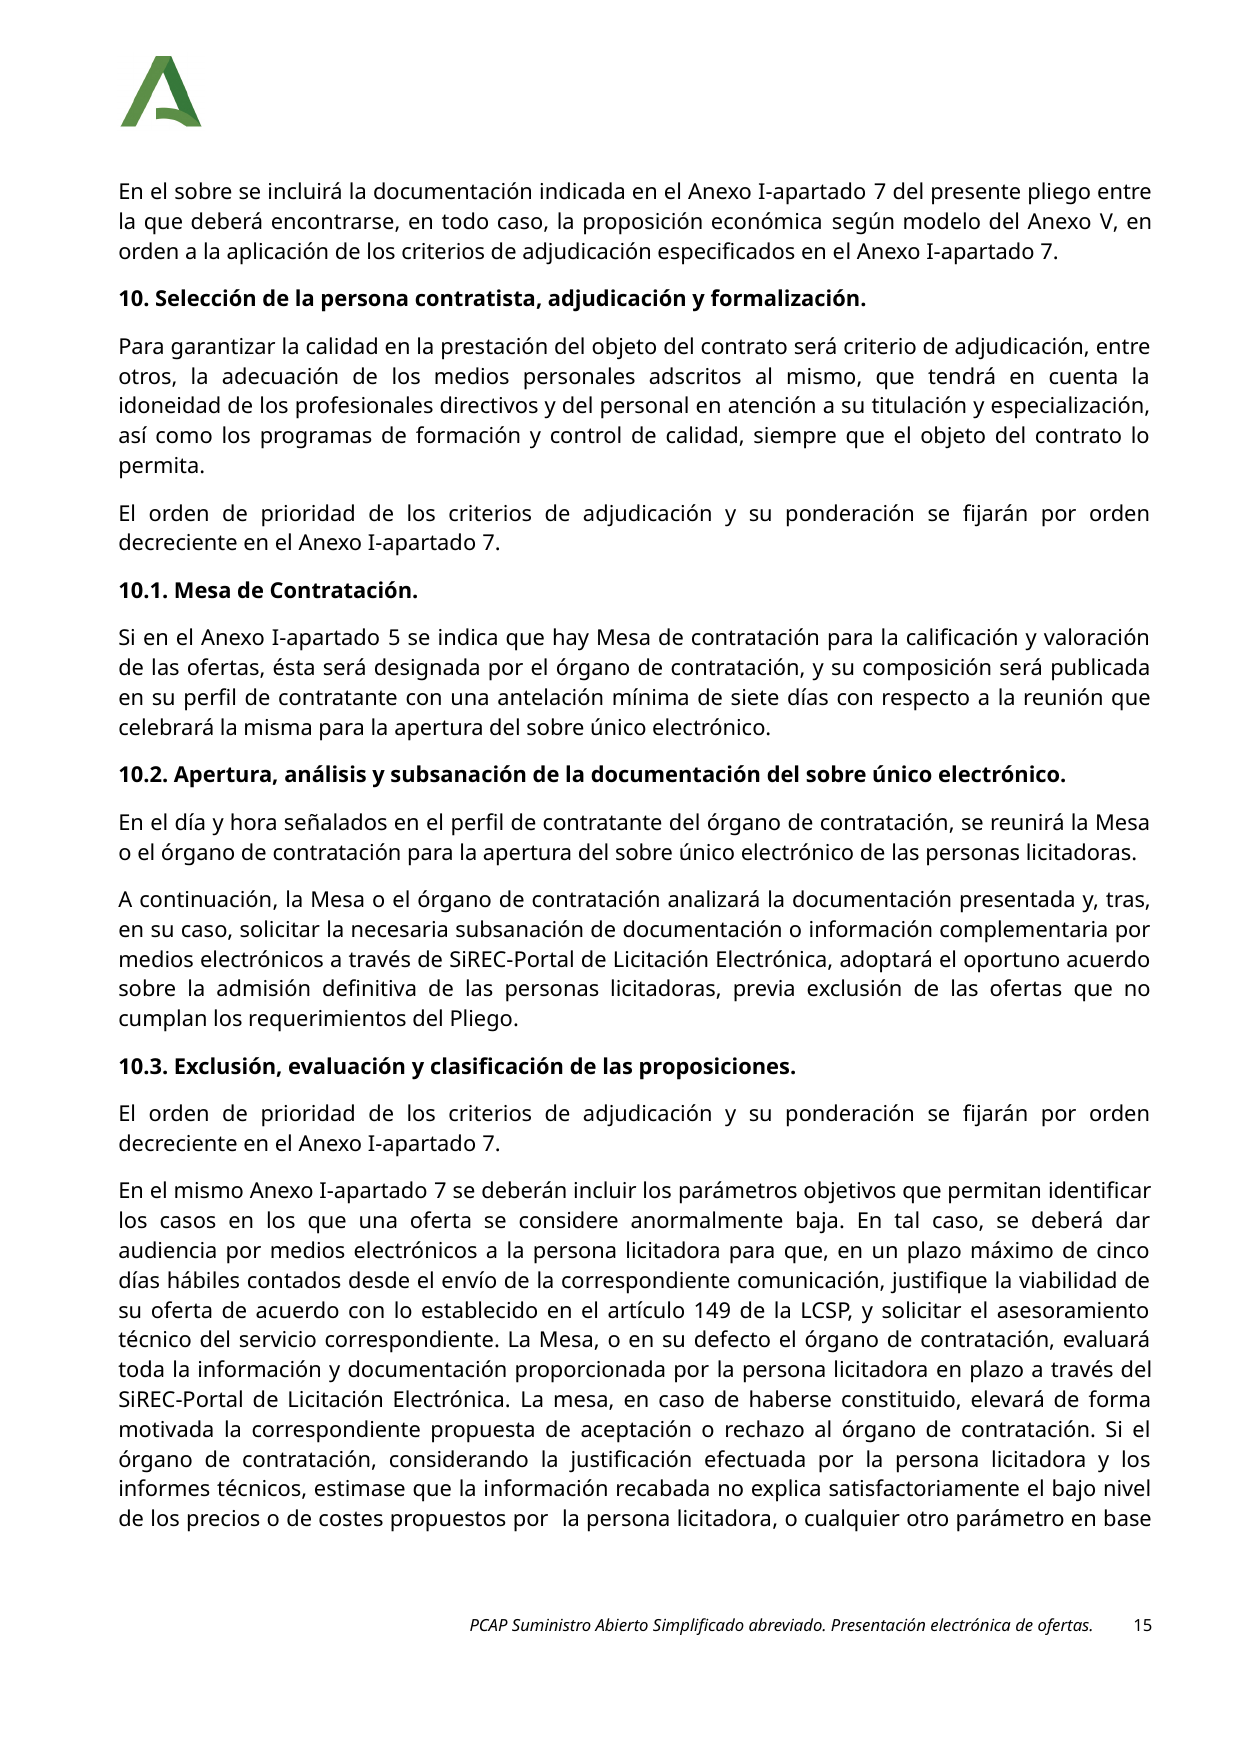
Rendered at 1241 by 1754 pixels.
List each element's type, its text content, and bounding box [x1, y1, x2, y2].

text En el sobre se incluirá la documentación indicada en el Anexo I-apartado 7 del presente pliego entre la que deberá encontrarse, en todo caso, la proposición económica según modelo del Anexo V, en orden a la aplicación de los criterios de adjudicación especificados en el Anexo I-apartado 7. [118, 176, 1152, 266]
text A continuación, la Mesa o el órgano de contratación analizará la documentación presentada y, tras, en su caso, solicitar la necesaria subsanación de documentación o información complementaria por medios electrónicos a través de SiREC-Portal de Licitación Electrónica, adoptará el oportuno acuerdo sobre la admisión definitiva de las personas licitadoras, previa exclusión de las ofertas que no cumplan los requerimientos del Pliego. [118, 884, 1152, 1033]
subtitle 10.3. Exclusión, evaluación y clasificación de las proposiciones. [118, 1051, 1152, 1081]
picture [116, 52, 205, 131]
subtitle 10. Selección de la persona contratista, adjudicación y formalización. [118, 283, 1152, 313]
text En el mismo Anexo I-apartado 7 se deberán incluir los parámetros objetivos que permitan identificar los casos en los que una oferta se considere anormalmente baja. En tal caso, se deberá dar audiencia por medios electrónicos a la persona licitadora para que, en un plazo máximo de cinco días hábiles contados desde el envío de la correspondiente comunicación, justifique la viabilidad de su oferta de acuerdo con lo establecido en el artículo 149 de la LCSP, y solicitar el asesoramiento técnico del servicio correspondiente. La Mesa, o en su defecto el órgano de contratación, evaluará toda la información y documentación proporcionada por la persona licitadora en plazo a través del SiREC-Portal de Licitación Electrónica. La mesa, en caso de haberse constituido, elevará de forma motivada la correspondiente propuesta de aceptación o rechazo al órgano de contratación. Si el órgano de contratación, considerando la justificación efectuada por la persona licitadora y los informes técnicos, estimase que la información recabada no explica satisfactoriamente el bajo nivel de los precios o de costes propuestos por la persona licitadora, o cualquier otro parámetro en base [118, 1176, 1152, 1533]
text Para garantizar la calidad en la prestación del objeto del contrato será criterio de adjudicación, entre otros, la adecuación de los medios personales adscritos al mismo, que tendrá en cuenta la idoneidad de los profesionales directivos y del personal en atención a su titulación y especialización, así como los programas de formación y control de calidad, siempre que el objeto del contrato lo permita. [118, 331, 1152, 480]
subtitle 10.1. Mesa de Contratación. [118, 575, 1152, 605]
text Si en el Anexo I-apartado 5 se indica que hay Mesa de contratación para la calificación y valoración de las ofertas, ésta será designada por el órgano de contratación, y su composición será publicada en su perfil de contratante con una antelación mínima de siete días con respecto a la reunión que celebrará la misma para la apertura del sobre único electrónico. [118, 622, 1152, 742]
text El orden de prioridad de los criterios de adjudicación y su ponderación se fijarán por orden decreciente en el Anexo I-apartado 7. [118, 1098, 1152, 1158]
text En el día y hora señalados en el perfil de contratante del órgano de contratación, se reunirá la Mesa o el órgano de contratación para la apertura del sobre único electrónico de las personas licitadoras. [118, 807, 1152, 866]
text El orden de prioridad de los criterios de adjudicación y su ponderación se fijarán por orden decreciente en el Anexo I-apartado 7. [118, 498, 1152, 557]
subtitle 10.2. Apertura, análisis y subsanación de la documentación del sobre único electrónico. [118, 759, 1152, 789]
